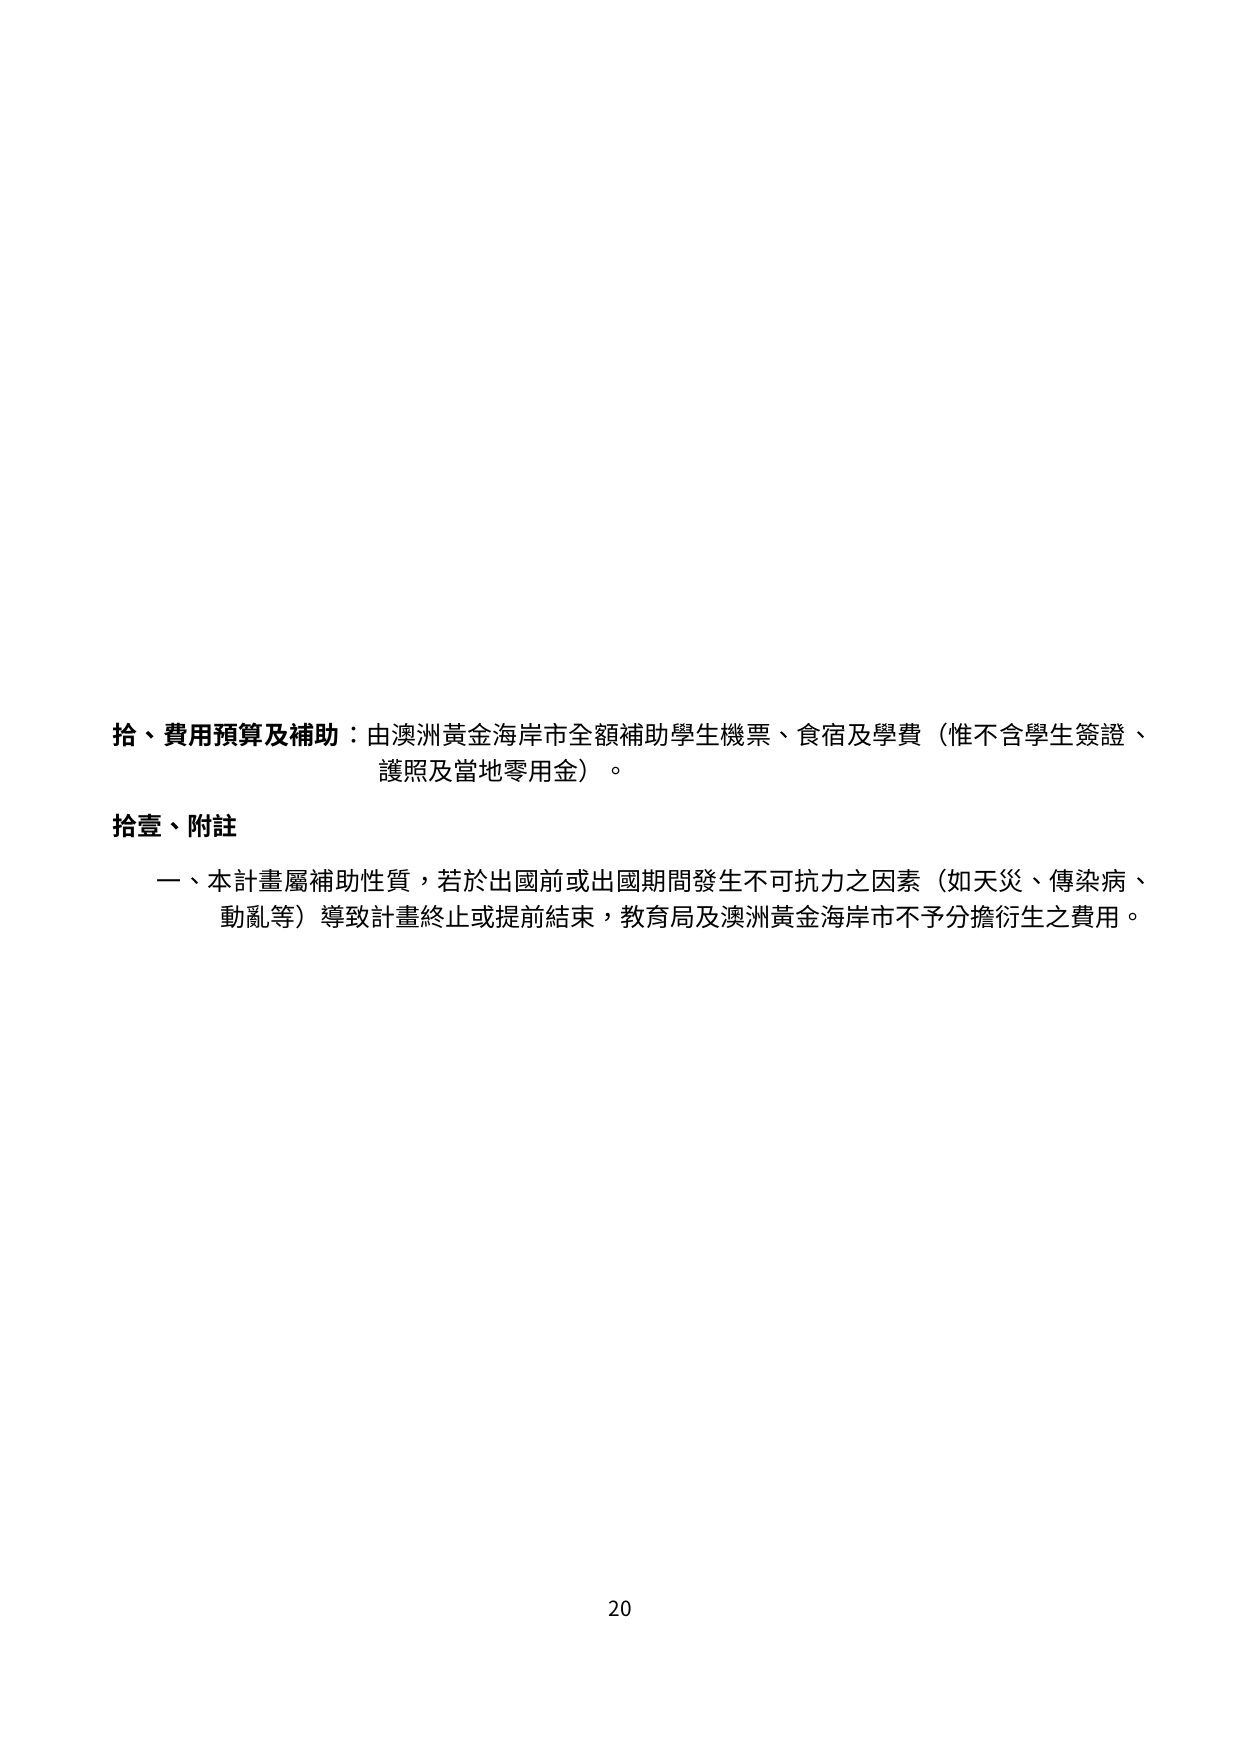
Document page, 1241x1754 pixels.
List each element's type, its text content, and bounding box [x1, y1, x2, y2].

text 一、本計畫屬補助性質，若於出國前或出國期間發生不可抗力之因素（如天災、傳染病、動亂等）導致計畫終止或提前結束，教育局及澳洲黃金海岸市不予分擔衍生之費用。 [157, 862, 1128, 934]
text 拾、費用預算及補助：由澳洲黃金海岸市全額補助學生機票、食宿及學費（惟不含學生簽證、護照及當地零用金）。 [112, 715, 1128, 788]
text 拾壹、附註 [112, 807, 1128, 843]
